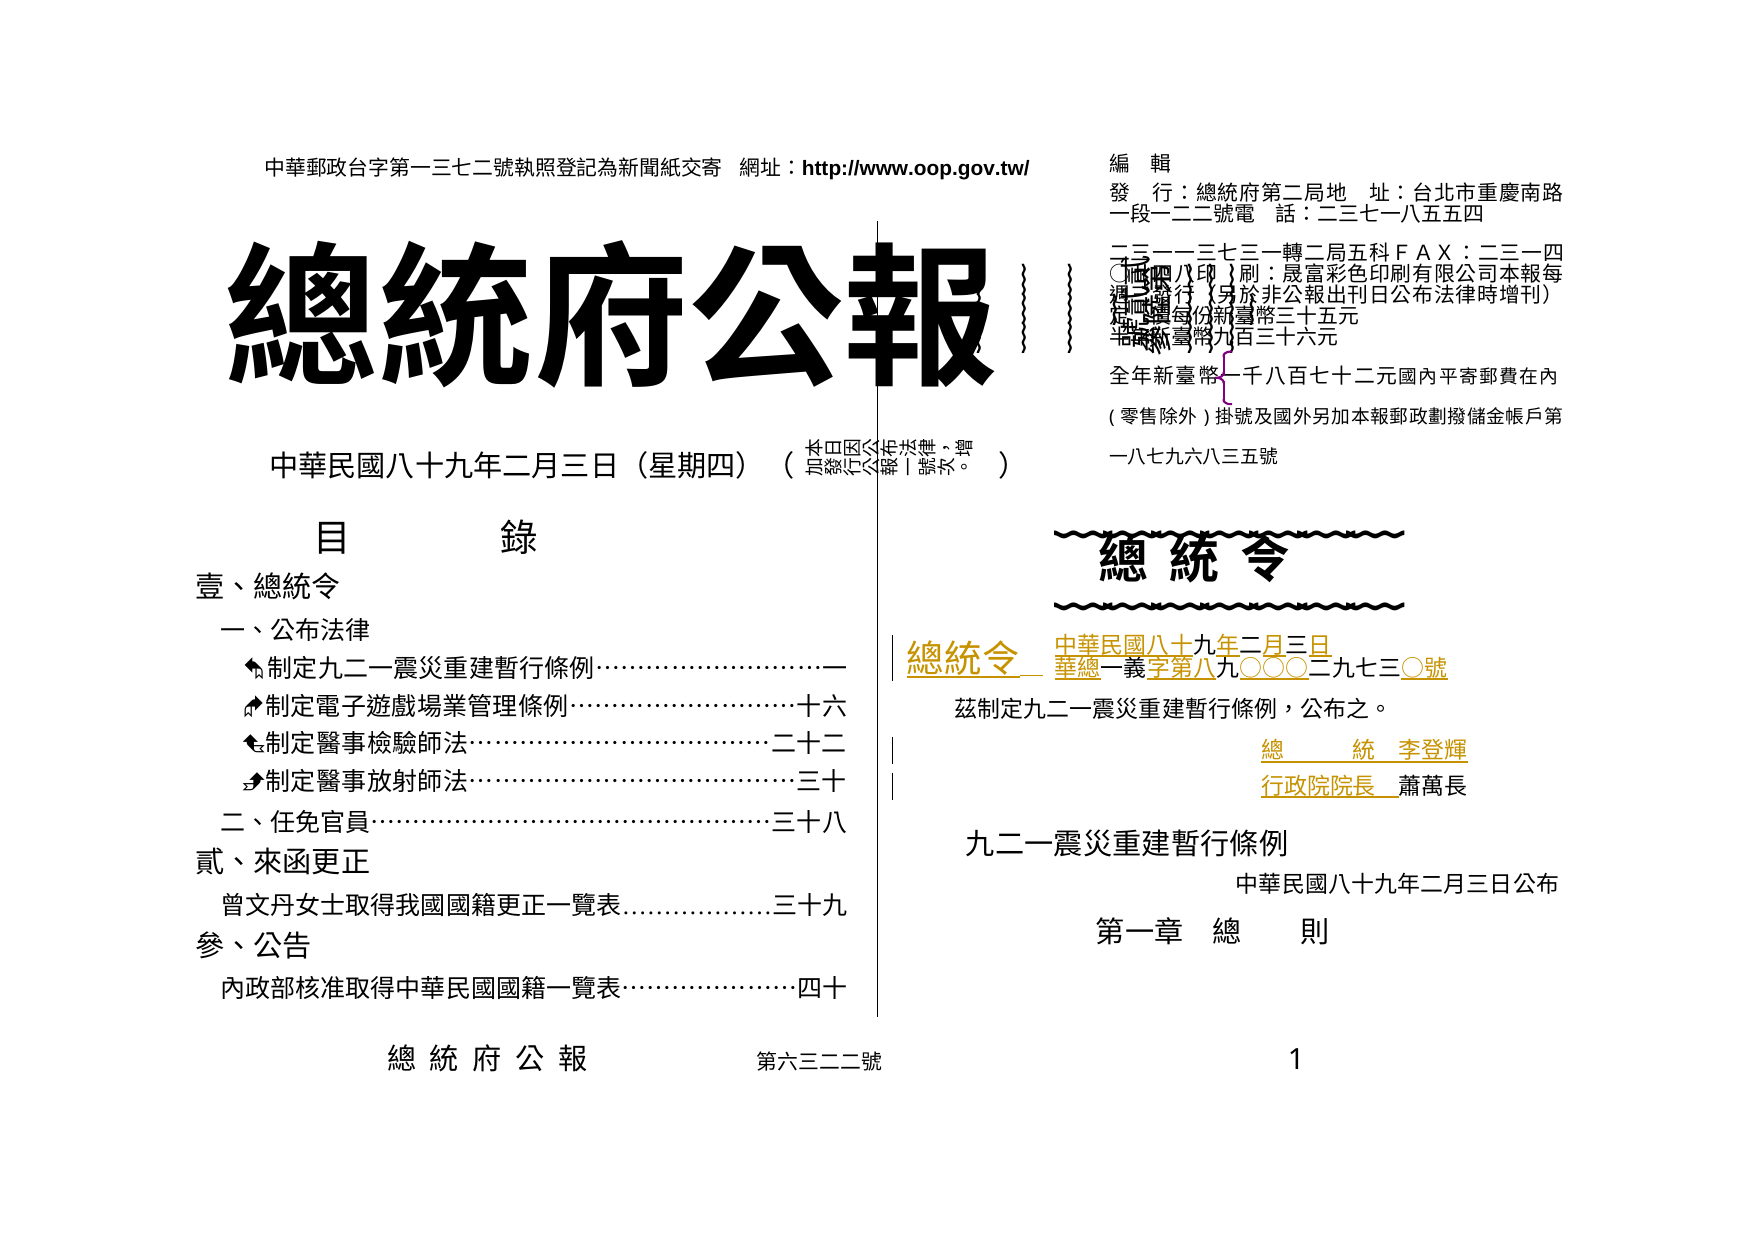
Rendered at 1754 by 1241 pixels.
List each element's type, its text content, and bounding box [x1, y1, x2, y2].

text 曾文丹女士取得我國國籍更正一覽表………………三十九 [195, 881, 847, 923]
table_cell [904, 585, 1051, 635]
text 制定電子遊戲場業管理條例………………………十六 [242, 685, 847, 723]
text 貳、來函更正 [195, 839, 847, 881]
text 參、公告 [195, 923, 847, 964]
list 任免官員…………………………………………三十八 [220, 798, 847, 839]
text 目 錄 [195, 222, 847, 564]
text 內政部核准取得中華民國國籍一覽表…………………四十 [195, 964, 847, 1006]
table_header ﹏﹏﹏﹏﹏﹏﹏ [1051, 222, 1564, 537]
text 第一章 總 則 [907, 912, 1559, 950]
text 制定九二一震災重建暫行條例………………………一 [242, 648, 847, 685]
table_cell 總統令 [1051, 537, 1564, 585]
text 總 統 李登輝 [907, 737, 1559, 764]
table_cell [904, 537, 1051, 585]
text 中華民國八十九年二月三日公布 [966, 862, 1559, 900]
text 制定醫事放射師法…………………………………三十 [242, 760, 847, 798]
text 行政院院長 蕭萬長 [907, 773, 1559, 800]
table_header [904, 222, 1051, 537]
table_cell ﹏﹏﹏﹏﹏﹏﹏ [1051, 585, 1564, 635]
text 制定醫事檢驗師法………………………………二十二 [242, 723, 847, 760]
text 壹、總統令 [195, 564, 847, 606]
table_header [904, 442, 1004, 488]
text 茲制定九二一震災重建暫行條例，公布之。 [907, 687, 1559, 725]
text 九二一震災重建暫行條例 [966, 825, 1559, 862]
table_cell 總統令 [904, 635, 1051, 681]
text 一、公布法律 [195, 606, 847, 648]
table_cell 中華民國八十九年二月三日 華總一義字第八九○○○二九七三○號 [1051, 635, 1564, 681]
